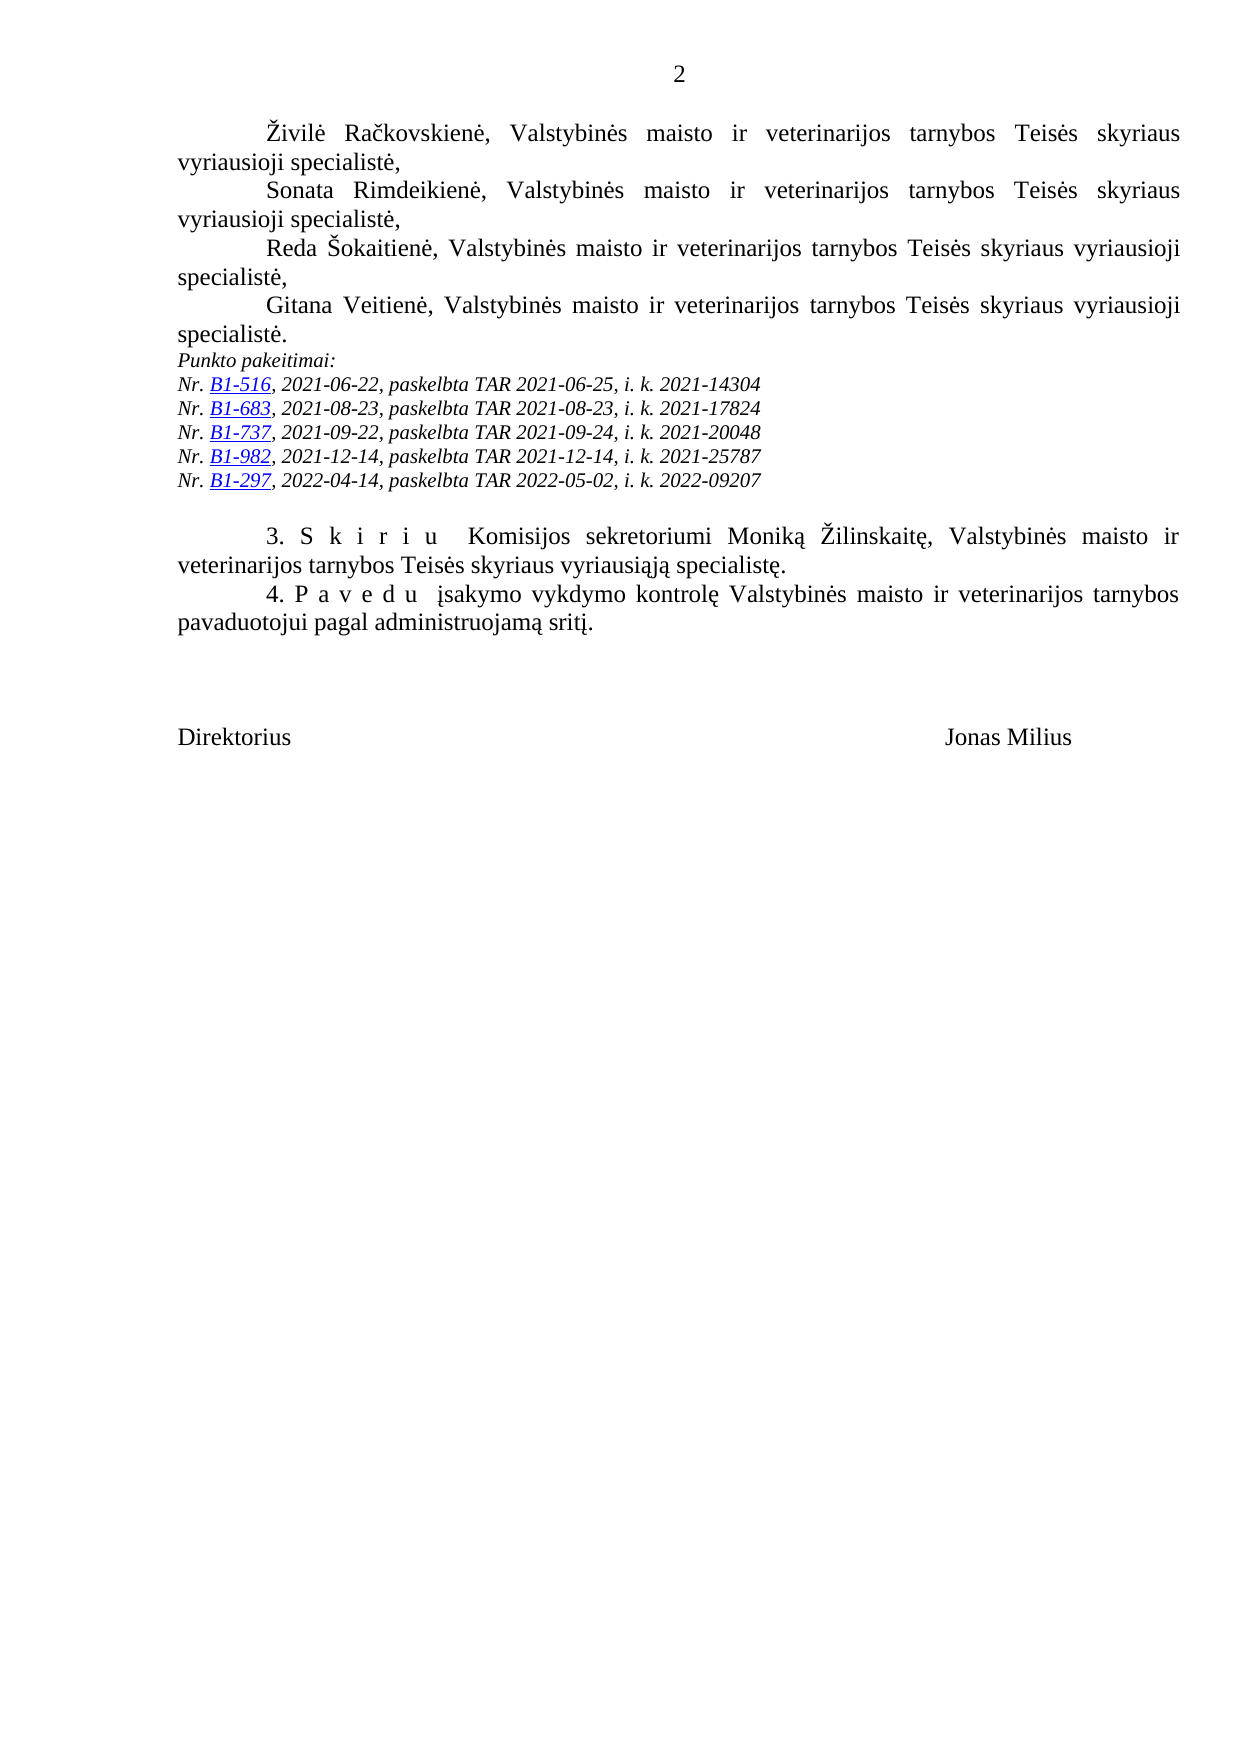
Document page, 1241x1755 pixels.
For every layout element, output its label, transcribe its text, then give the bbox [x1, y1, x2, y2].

text Punkto pakeitimai: [177, 348, 1181, 372]
text 4. P a v e d u įsakymo vykdymo kontrolę Valstybinės maisto ir veterinarijos tarnybos pavaduotojui pagal administruojamą sritį. [177, 579, 1181, 636]
text Nr. B1-737, 2021-09-22, paskelbta TAR 2021-09-24, i. k. 2021-20048 [177, 420, 1181, 444]
text 3. S k i r i u Komisijos sekretoriumi Moniką Žilinskaitę, Valstybinės maisto ir veterinarijos tarnybos Teisės skyriaus vyriausiąją specialistę. [177, 521, 1181, 579]
text Reda Šokaitienė, Valstybinės maisto ir veterinarijos tarnybos Teisės skyriaus vyriausioji specialistė, [177, 233, 1181, 291]
text Nr. B1-982, 2021-12-14, paskelbta TAR 2021-12-14, i. k. 2021-25787 [177, 444, 1181, 468]
text Sonata Rimdeikienė, Valstybinės maisto ir veterinarijos tarnybos Teisės skyriaus vyriausioji specialistė, [177, 176, 1181, 233]
text Direktorius Jonas Milius [177, 722, 1181, 751]
text Nr. B1-683, 2021-08-23, paskelbta TAR 2021-08-23, i. k. 2021-17824 [177, 396, 1181, 420]
text Nr. B1-297, 2022-04-14, paskelbta TAR 2022-05-02, i. k. 2022-09207 [177, 468, 1181, 492]
text Živilė Račkovskienė, Valstybinės maisto ir veterinarijos tarnybos Teisės skyriaus vyriausioji specialistė, [177, 118, 1181, 176]
text Gitana Veitienė, Valstybinės maisto ir veterinarijos tarnybos Teisės skyriaus vyriausioji specialistė. [177, 291, 1181, 348]
text Nr. B1-516, 2021-06-22, paskelbta TAR 2021-06-25, i. k. 2021-14304 [177, 372, 1181, 396]
